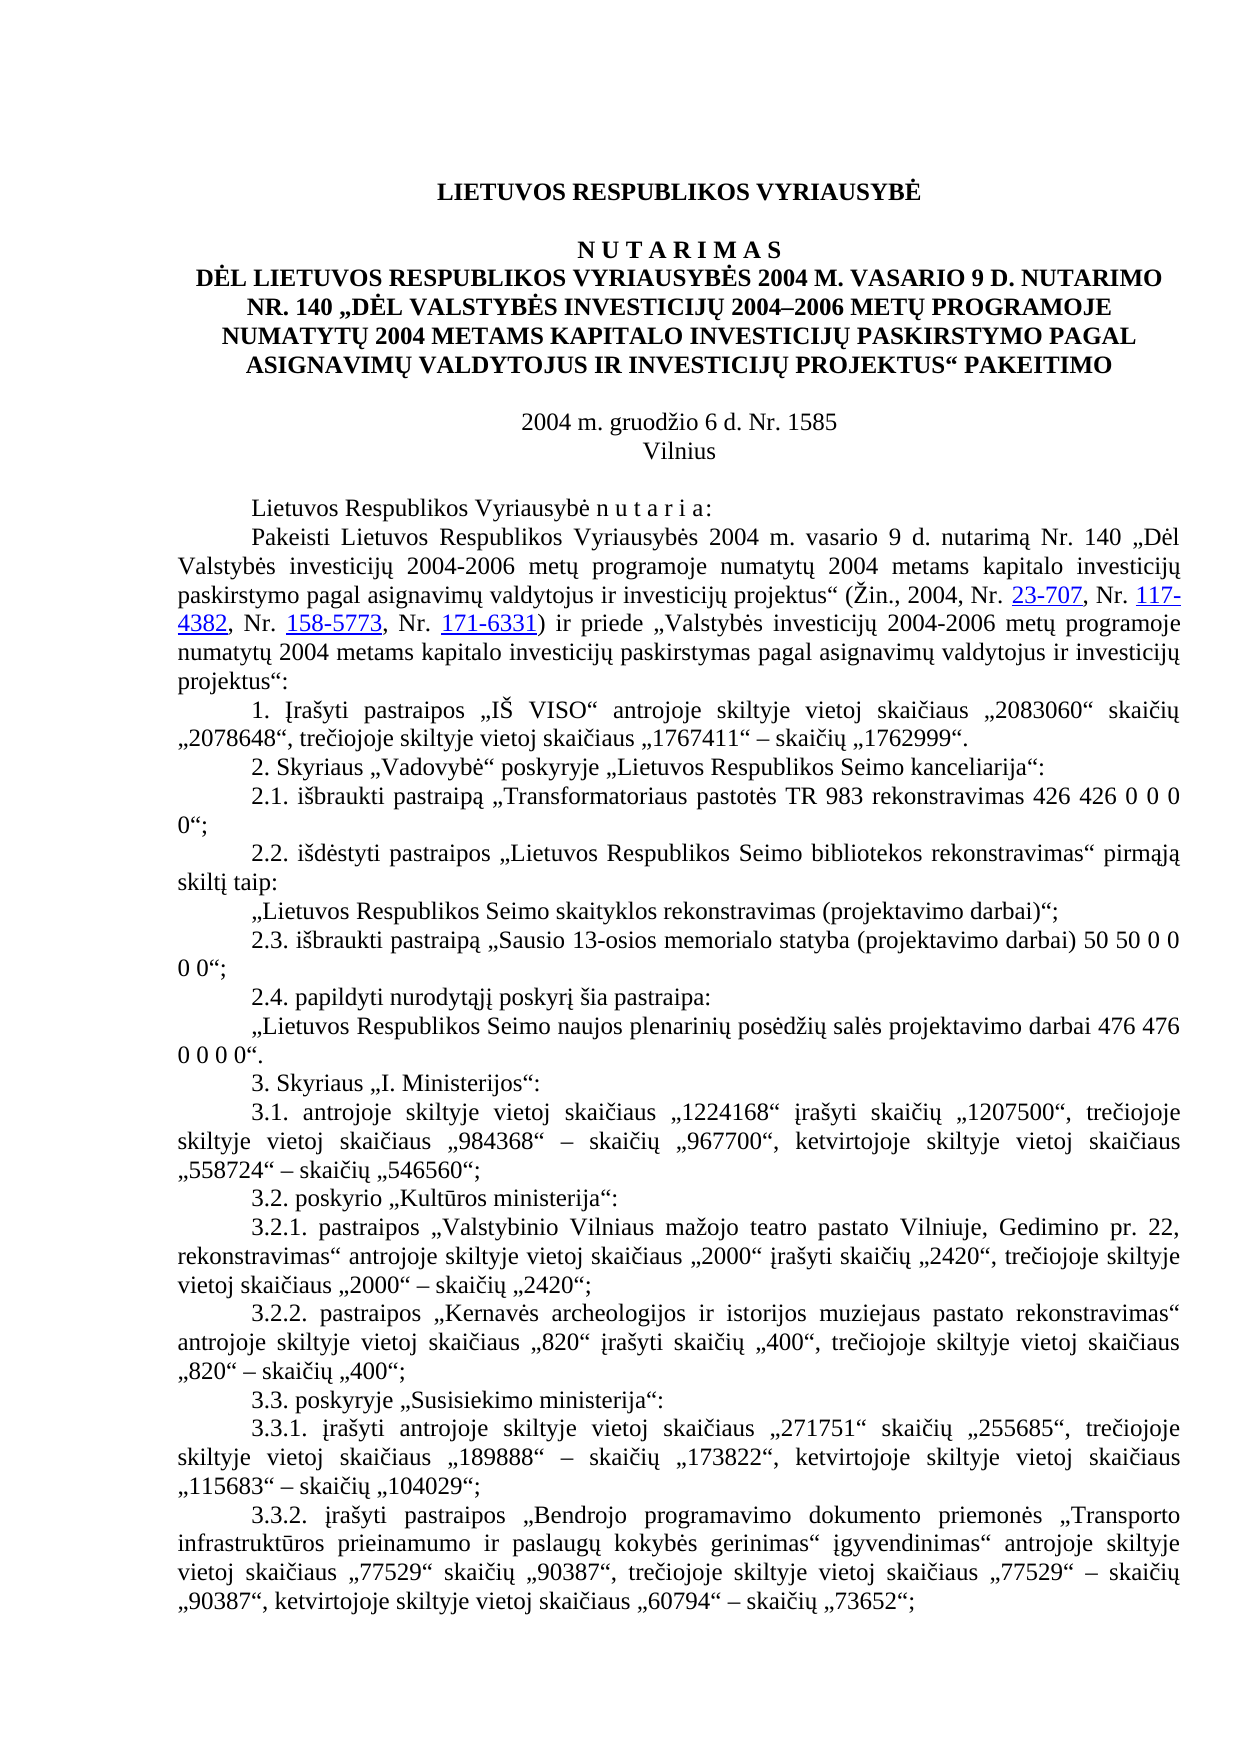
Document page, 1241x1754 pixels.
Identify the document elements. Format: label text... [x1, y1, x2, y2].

text 3.3.2. įrašyti pastraipos „Bendrojo programavimo dokumento priemonės „Transporto infrastruktūros prieinamumo ir paslaugų kokybės gerinimas“ įgyvendinimas“ antrojoje skiltyje vietoj skaičiaus „77529“ skaičių „90387“, trečiojoje skiltyje vietoj skaičiaus „77529“ – skaičių „90387“, ketvirtojoje skiltyje vietoj skaičiaus „60794“ – skaičių „73652“; [177, 1500, 1181, 1615]
text 2.3. išbraukti pastraipą „Sausio 13-osios memorialo statyba (projektavimo darbai) 50 50 0 0 0 0“; [177, 925, 1181, 982]
text N U T A R I M A S [177, 235, 1181, 263]
text 3.1. antrojoje skiltyje vietoj skaičiaus „1224168“ įrašyti skaičių „1207500“, trečiojoje skiltyje vietoj skaičiaus „984368“ – skaičių „967700“, ketvirtojoje skiltyje vietoj skaičiaus „558724“ – skaičių „546560“; [177, 1097, 1181, 1183]
text 3.2.1. pastraipos „Valstybinio Vilniaus mažojo teatro pastato Vilniuje, Gedimino pr. 22, rekonstravimas“ antrojoje skiltyje vietoj skaičiaus „2000“ įrašyti skaičių „2420“, trečiojoje skiltyje vietoj skaičiaus „2000“ – skaičių „2420“; [177, 1212, 1181, 1298]
text 2. Skyriaus „Vadovybė“ poskyryje „Lietuvos Respublikos Seimo kanceliarija“: [177, 752, 1181, 781]
text 2004 m. gruodžio 6 d. Nr. 1585 [177, 407, 1181, 436]
text 2.4. papildyti nurodytąjį poskyrį šia pastraipa: [177, 982, 1181, 1011]
text 3.2. poskyrio „Kultūros ministerija“: [177, 1183, 1181, 1212]
text Pakeisti Lietuvos Respublikos Vyriausybės 2004 m. vasario 9 d. nutarimą Nr. 140 „Dėl Valstybės investicijų 2004-2006 metų programoje numatytų 2004 metams kapitalo investicijų paskirstymo pagal asignavimų valdytojus ir investicijų projektus“ (Žin., 2004, Nr. 23-707, Nr. 117-4382, Nr. 158-5773, Nr. 171-6331) ir priede „Valstybės investicijų 2004-2006 metų programoje numatytų 2004 metams kapitalo investicijų paskirstymas pagal asignavimų valdytojus ir investicijų projektus“: [177, 522, 1181, 695]
text 3. Skyriaus „I. Ministerijos“: [177, 1068, 1181, 1097]
text 2.2. išdėstyti pastraipos „Lietuvos Respublikos Seimo bibliotekos rekonstravimas“ pirmąją skiltį taip: [177, 838, 1181, 896]
text 2.1. išbraukti pastraipą „Transformatoriaus pastotės TR 983 rekonstravimas 426 426 0 0 0 0“; [177, 781, 1181, 838]
text Vilnius [177, 436, 1181, 465]
text 3.2.2. pastraipos „Kernavės archeologijos ir istorijos muziejaus pastato rekonstravimas“ antrojoje skiltyje vietoj skaičiaus „820“ įrašyti skaičių „400“, trečiojoje skiltyje vietoj skaičiaus „820“ – skaičių „400“; [177, 1298, 1181, 1385]
text Lietuvos Respublikos Vyriausybė nutaria: [177, 493, 1181, 522]
text „Lietuvos Respublikos Seimo naujos plenarinių posėdžių salės projektavimo darbai 476 476 0 0 0 0“. [177, 1011, 1181, 1068]
text „Lietuvos Respublikos Seimo skaityklos rekonstravimas (projektavimo darbai)“; [177, 896, 1181, 925]
text DĖL LIETUVOS RESPUBLIKOS VYRIAUSYBĖS 2004 M. VASARIO 9 D. NUTARIMO NR. 140 „DĖL VALSTYBĖS INVESTICIJŲ 2004–2006 METŲ PROGRAMOJE NUMATYTŲ 2004 METAMS KAPITALO INVESTICIJŲ PASKIRSTYMO PAGAL ASIGNAVIMŲ VALDYTOJUS IR INVESTICIJŲ PROJEKTUS“ PAKEITIMO [177, 263, 1181, 378]
text 1. Įrašyti pastraipos „IŠ VISO“ antrojoje skiltyje vietoj skaičiaus „2083060“ skaičių „2078648“, trečiojoje skiltyje vietoj skaičiaus „1767411“ – skaičių „1762999“. [177, 695, 1181, 752]
text 3.3.1. įrašyti antrojoje skiltyje vietoj skaičiaus „271751“ skaičių „255685“, trečiojoje skiltyje vietoj skaičiaus „189888“ – skaičių „173822“, ketvirtojoje skiltyje vietoj skaičiaus „115683“ – skaičių „104029“; [177, 1413, 1181, 1500]
text LIETUVOS RESPUBLIKOS VYRIAUSYBĖ [177, 177, 1181, 206]
text 3.3. poskyryje „Susisiekimo ministerija“: [177, 1385, 1181, 1413]
